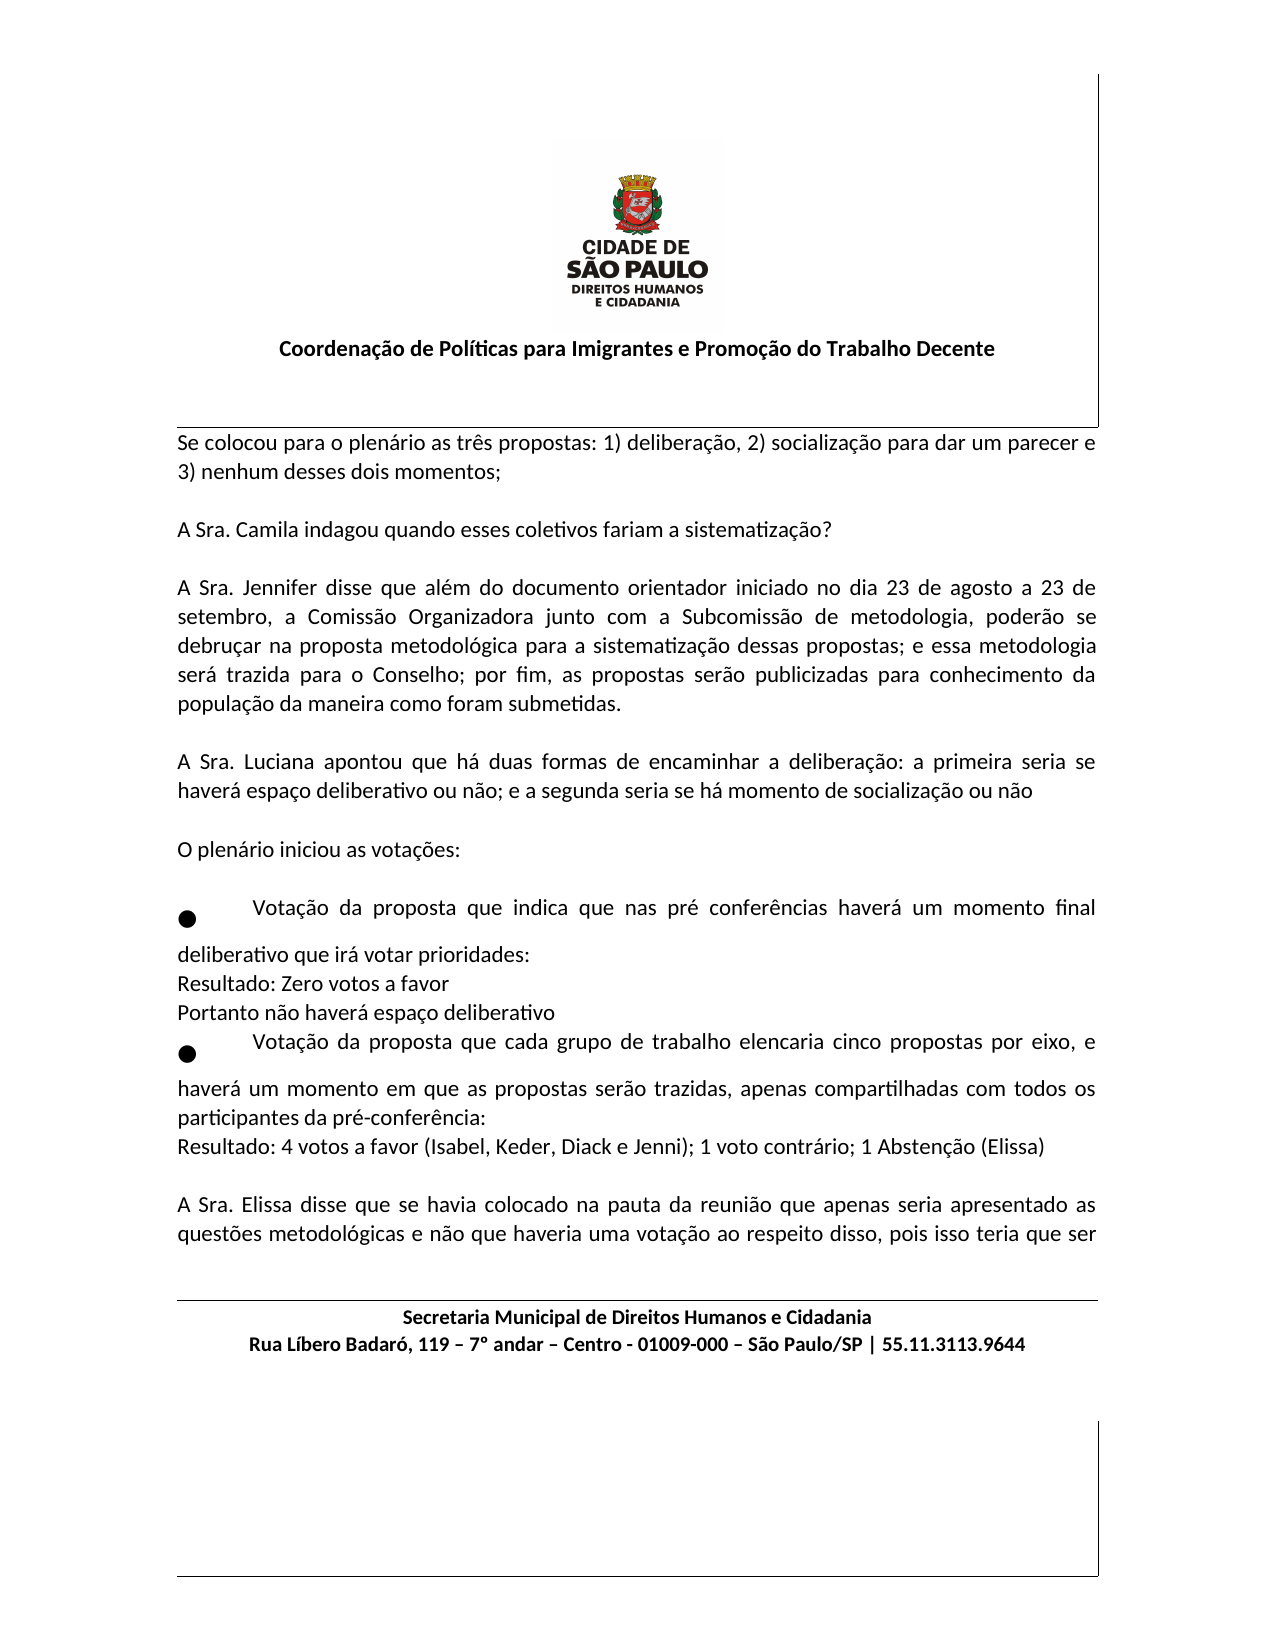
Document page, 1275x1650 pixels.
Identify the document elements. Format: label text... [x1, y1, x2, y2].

subtitle A Sra. Elissa disse que se havia colocado na pauta da reunião que apenas seria apresentado as questões metodológicas e não que haveria uma votação ao respeito disso, pois isso teria que ser [177, 1189, 1098, 1247]
subtitle Portanto não haverá espaço deliberativo [177, 997, 1098, 1026]
list Votação da proposta que indica que nas pré conferências haverá um momento final deliberativo que irá votar prioridades: [177, 892, 1098, 968]
subtitle Resultado: 4 votos a favor (Isabel, Keder, Diack e Jenni); 1 voto contrário; 1 Abstenção (Elissa) [177, 1131, 1098, 1160]
subtitle A Sra. Luciana apontou que há duas formas de encaminhar a deliberação: a primeira seria se haverá espaço deliberativo ou não; e a segunda seria se há momento de socialização ou não [177, 746, 1098, 804]
subtitle A Sra. Camila indagou quando esses coletivos fariam a sistematização? [177, 514, 1098, 543]
subtitle A Sra. Jennifer disse que além do documento orientador iniciado no dia 23 de agosto a 23 de setembro, a Comissão Organizadora junto com a Subcomissão de metodologia, poderão se debruçar na proposta metodológica para a sistematização dessas propostas; e essa metodologia será trazida para o Conselho; por fim, as propostas serão publicizadas para conhecimento da população da maneira como foram submetidas. [177, 572, 1098, 717]
subtitle Resultado: Zero votos a favor [177, 968, 1098, 997]
list Votação da proposta que cada grupo de trabalho elencaria cinco propostas por eixo, e haverá um momento em que as propostas serão trazidas, apenas compartilhadas com todos os participantes da pré-conferência: [177, 1026, 1098, 1131]
subtitle O plenário iniciou as votações: [177, 834, 1098, 863]
subtitle Se colocou para o plenário as três propostas: 1) deliberação, 2) socialização para dar um parecer e 3) nenhum desses dois momentos; [177, 427, 1098, 485]
